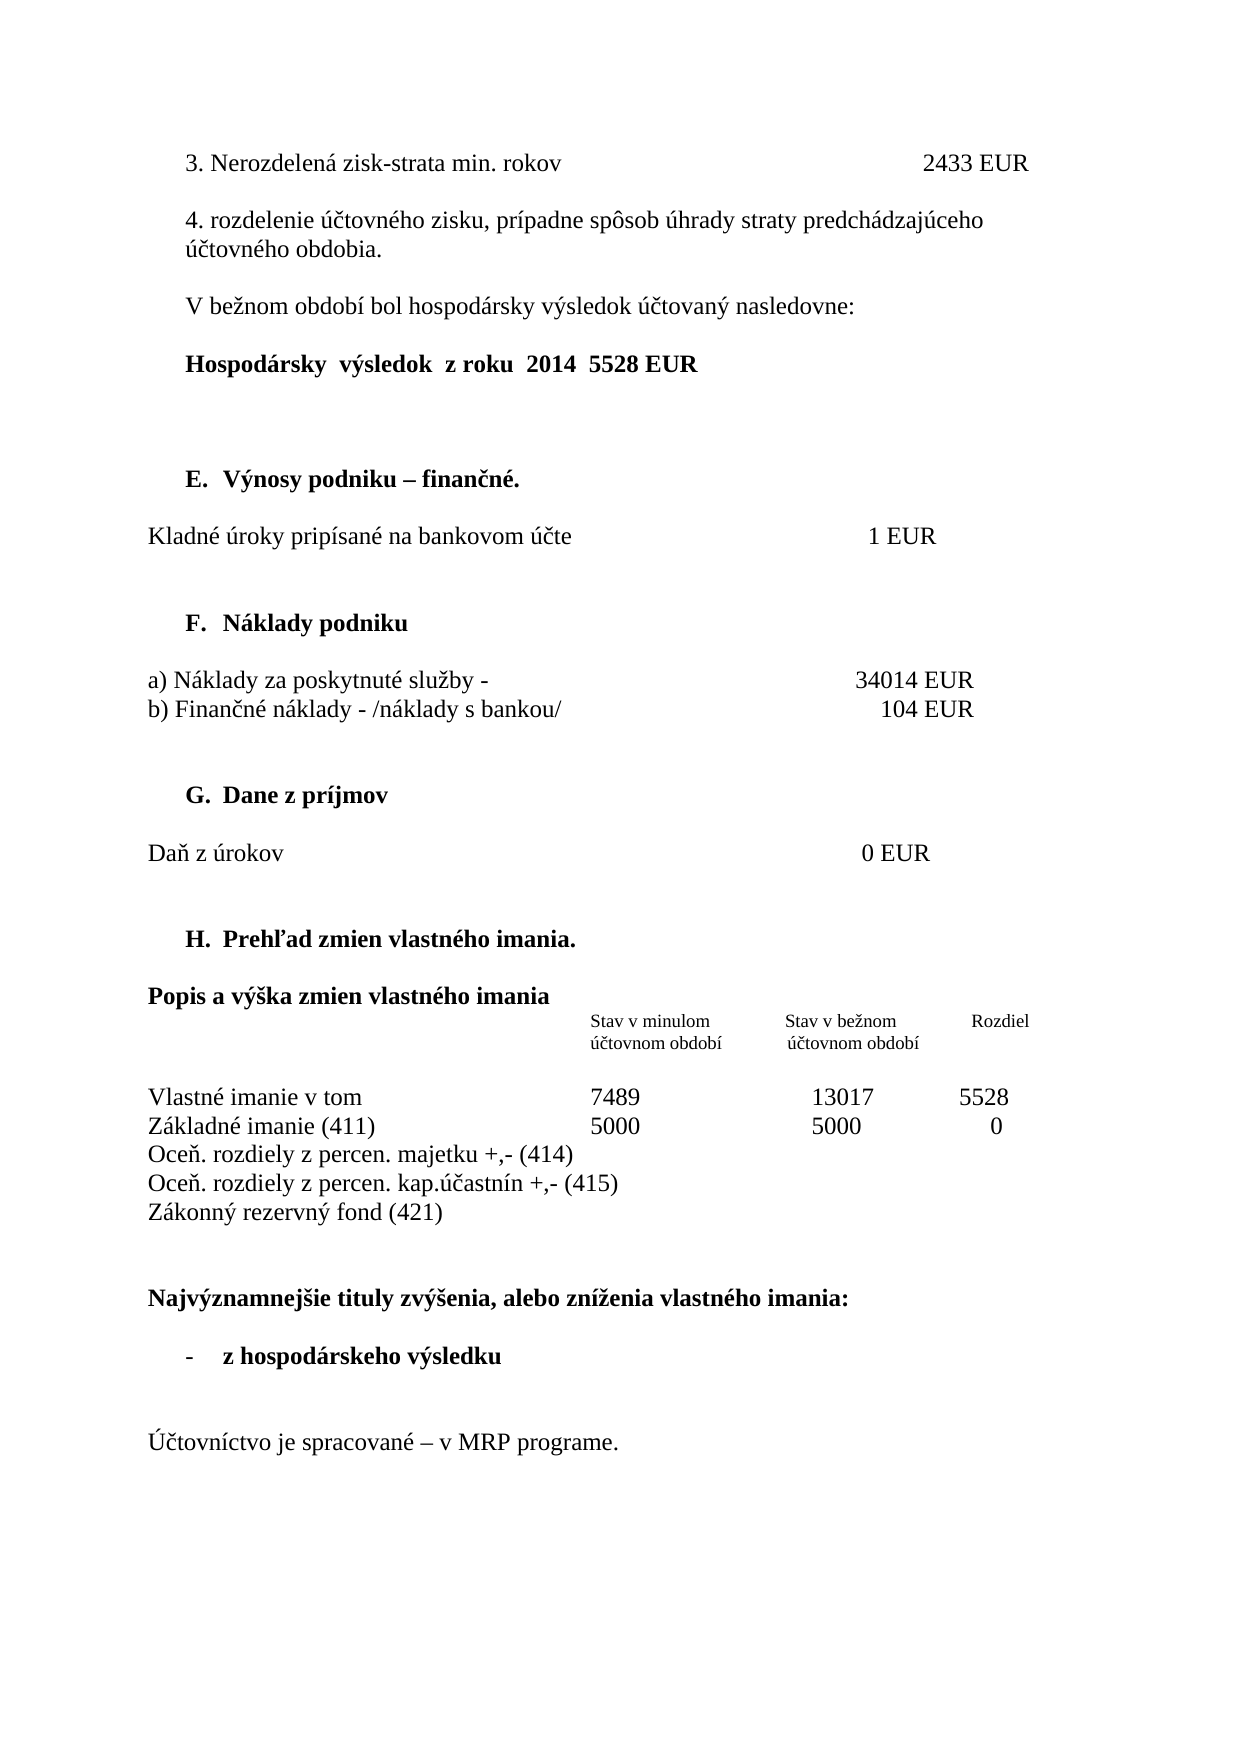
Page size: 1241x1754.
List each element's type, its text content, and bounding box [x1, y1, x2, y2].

text Daň z úrokov 0 EUR [148, 838, 1092, 866]
text Popis a výška zmien vlastného imania [148, 981, 1092, 1010]
text Stav v minulom Stav v bežnom Rozdiel [148, 1010, 1092, 1032]
text Oceň. rozdiely z percen. majetku +,- (414) [148, 1139, 1092, 1168]
text a) Náklady za poskytnuté služby - 34014 EUR [148, 665, 1092, 694]
text Účtovníctvo je spracované – v MRP programe. [148, 1427, 1092, 1456]
list z hospodárskeho výsledku [185, 1341, 1092, 1369]
text V bežnom období bol hospodársky výsledok účtovaný nasledovne: [185, 291, 1092, 320]
text 3. Nerozdelená zisk-strata min. rokov 2433 EUR [185, 148, 1092, 176]
text Kladné úroky pripísané na bankovom účte 1 EUR [148, 521, 1092, 550]
text Najvýznamnejšie tituly zvýšenia, alebo zníženia vlastného imania: [148, 1283, 1092, 1312]
list Náklady podniku [185, 608, 1092, 636]
text účtovnom období účtovnom období [148, 1032, 1092, 1053]
text Hospodársky výsledok z roku 2014 5528 EUR [185, 349, 1092, 406]
list Výnosy podniku – finančné. [185, 464, 1092, 493]
text Vlastné imanie v tom 7489 13017 5528 [148, 1082, 1092, 1111]
text Základné imanie (411) 5000 5000 0 [148, 1111, 1092, 1139]
list Prehľad zmien vlastného imania. [185, 924, 1092, 953]
text Oceň. rozdiely z percen. kap.účastnín +,- (415) [148, 1168, 1092, 1197]
text Zákonný rezervný fond (421) [148, 1197, 1092, 1226]
text 4. rozdelenie účtovného zisku, prípadne spôsob úhrady straty predchádzajúceho účtovného obdobia. [185, 205, 1092, 263]
text b) Finančné náklady - /náklady s bankou/ 104 EUR [148, 694, 1092, 723]
list Dane z príjmov [185, 780, 1092, 809]
